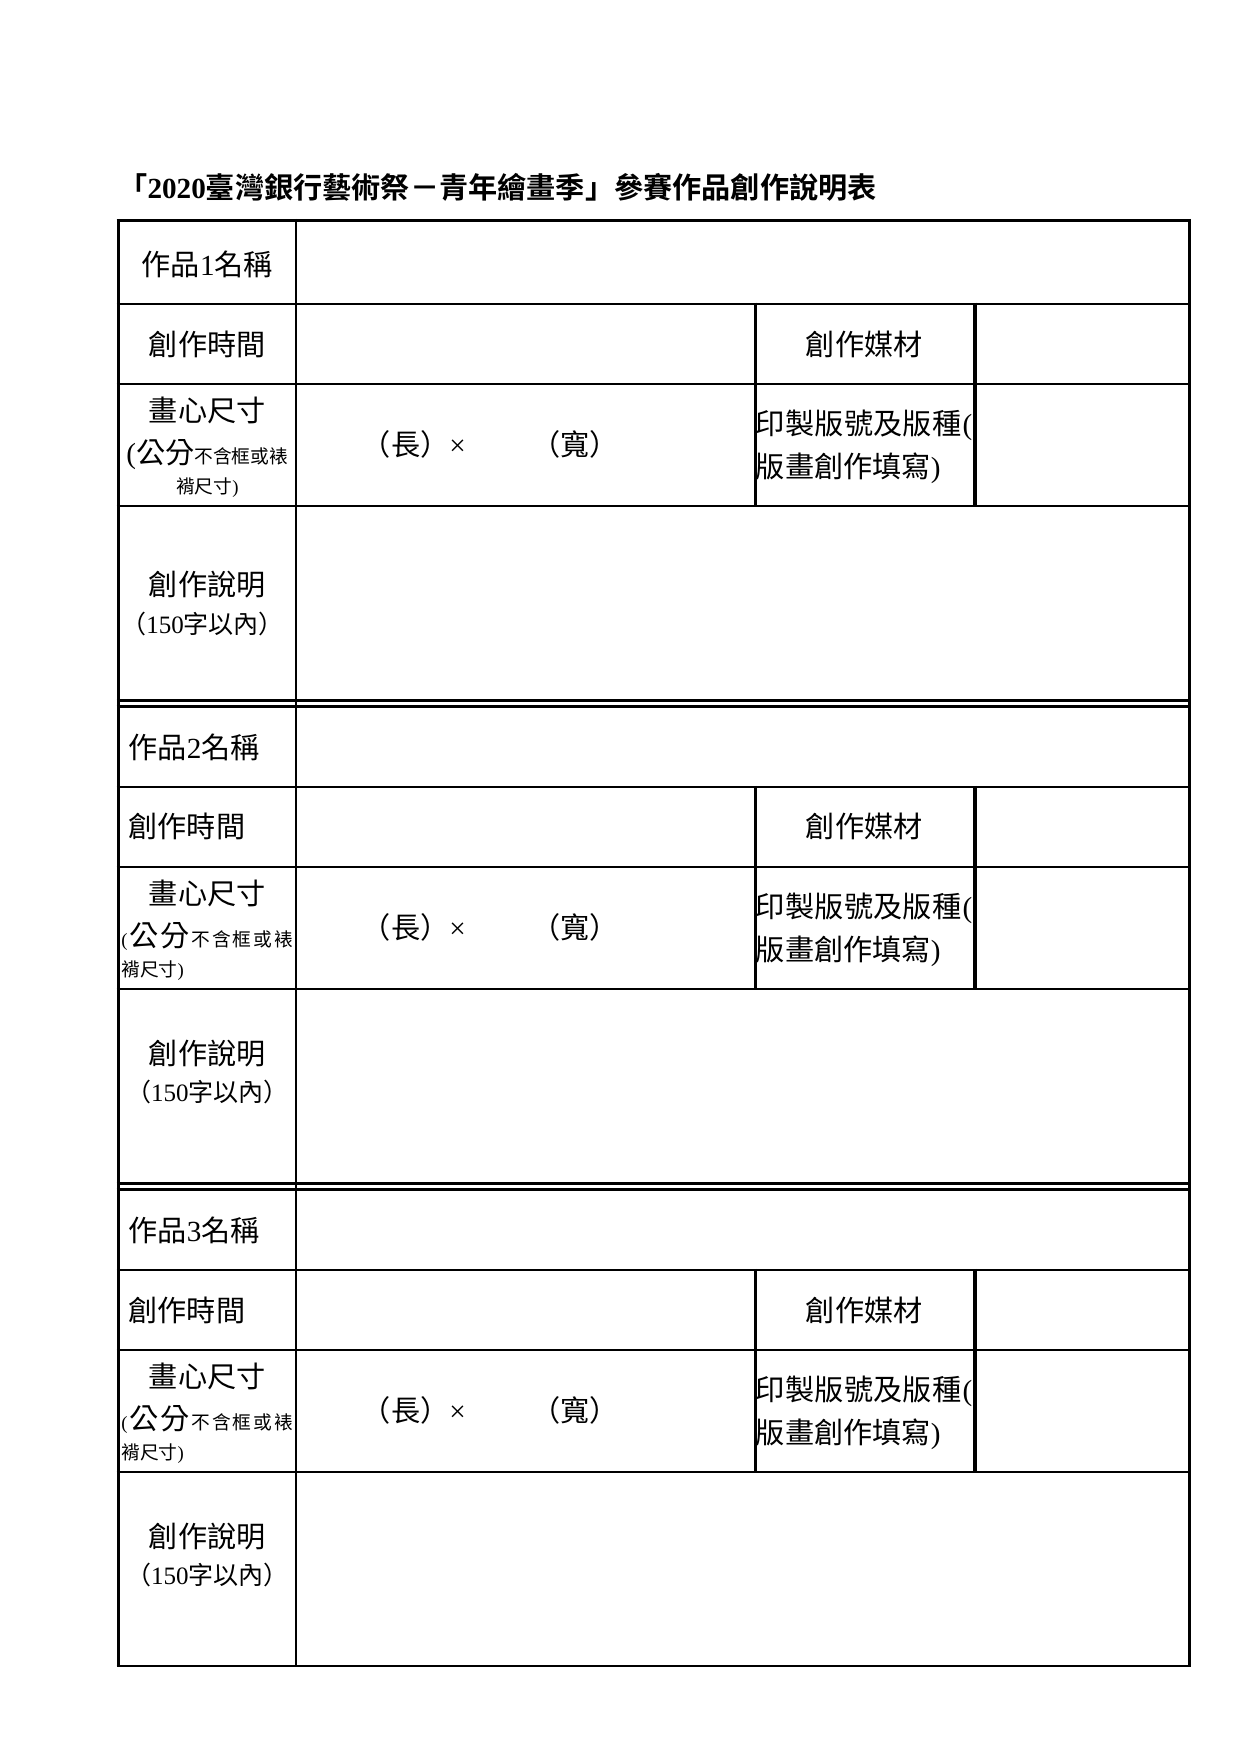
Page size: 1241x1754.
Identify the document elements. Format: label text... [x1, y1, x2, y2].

table_cell [977, 788, 1188, 866]
table_cell 創作說明 （150字以內） [120, 507, 295, 699]
table_cell [297, 1191, 1188, 1269]
table_cell [977, 385, 1188, 504]
table_cell [977, 1271, 1188, 1348]
table_cell [297, 1271, 754, 1348]
table_cell 印製版號及版種(版畫創作填寫) [757, 1351, 973, 1471]
table_cell 創作時間 [120, 305, 295, 382]
table_cell 創作媒材 [757, 305, 973, 382]
table_cell （長）× （寬） [297, 868, 754, 988]
table_cell [977, 1351, 1188, 1471]
table_cell [297, 305, 754, 382]
table_cell 創作媒材 [757, 788, 973, 866]
table_header 作品1名稱 [120, 222, 295, 303]
table_cell 作品3名稱 [120, 1191, 295, 1269]
table_cell 創作時間 [120, 1271, 295, 1348]
table_cell 創作媒材 [757, 1271, 973, 1348]
table_cell [977, 305, 1188, 382]
table_cell [977, 868, 1188, 988]
table_cell 創作時間 [120, 788, 295, 866]
table_cell 印製版號及版種(版畫創作填寫) [757, 868, 973, 988]
text 「2020臺灣銀行藝術祭－青年繪畫季」參賽作品創作說明表 [118, 164, 1122, 206]
table_cell 作品2名稱 [120, 708, 295, 786]
table_cell [297, 990, 1188, 1182]
table_cell [297, 788, 754, 866]
table_cell 畫心尺寸 (公分不含框或裱褙尺寸) [120, 385, 295, 504]
table_cell 創作說明（150字以內） [120, 990, 295, 1182]
table_cell [297, 708, 1188, 786]
table_cell （長）× （寬） [297, 1351, 754, 1471]
table_cell [297, 507, 1188, 699]
table_cell 畫心尺寸 (公分不含框或裱褙尺寸) [120, 1351, 295, 1471]
table_cell （長）× （寬） [297, 385, 754, 504]
table_cell 印製版號及版種(版畫創作填寫) [757, 385, 973, 504]
table_cell 創作說明（150字以內） [120, 1473, 295, 1665]
table_header [297, 222, 1188, 303]
table_cell 畫心尺寸 (公分不含框或裱褙尺寸) [120, 868, 295, 988]
table_cell [297, 1473, 1188, 1665]
